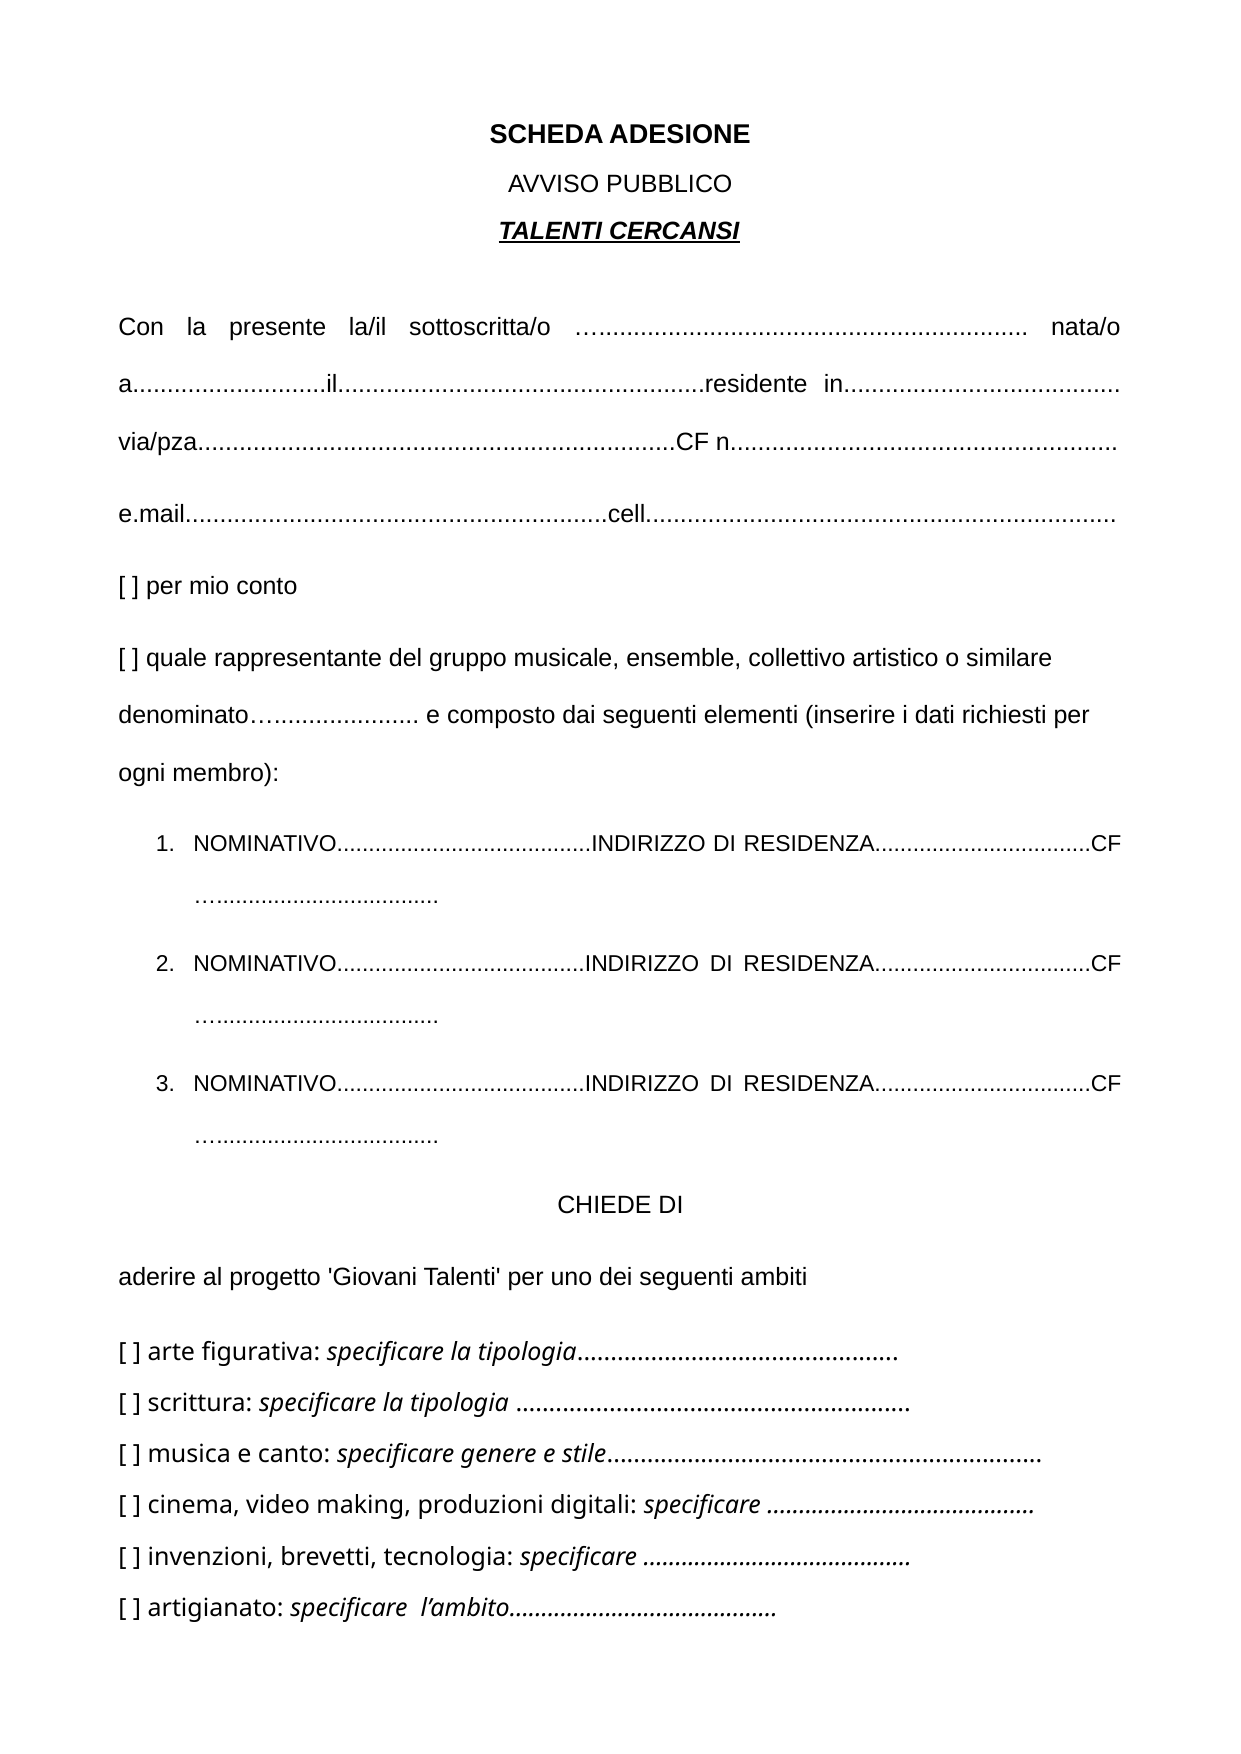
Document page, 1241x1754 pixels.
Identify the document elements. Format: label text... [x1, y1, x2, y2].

text [ ] scrittura: specificare la tipologia …........................................................ [118, 1385, 1122, 1419]
text [ ] invenzioni, brevetti, tecnologia: specificare …....................................… [118, 1538, 1122, 1572]
text CHIEDE DI [118, 1190, 1122, 1218]
text [ ] per mio conto [118, 571, 1122, 599]
text aderire al progetto 'Giovani Talenti' per uno dei seguenti ambiti [118, 1262, 1122, 1291]
list NOMINATIVO.......................................INDIRIZZO DI RESIDENZA..................................CF …................................... [156, 950, 1122, 1029]
text SCHEDA ADESIONE [118, 118, 1122, 149]
text [ ] cinema, video making, produzioni digitali: specificare …....................................… [118, 1487, 1122, 1521]
text [ ] quale rappresentante del gruppo musicale, ensemble, collettivo artistico o similare denominato…..................... e composto dai seguenti elementi (inserire i dati richiesti per ogni membro): [118, 643, 1122, 786]
list NOMINATIVO........................................INDIRIZZO DI RESIDENZA..................................CF …................................... [156, 830, 1122, 909]
list NOMINATIVO.......................................INDIRIZZO DI RESIDENZA..................................CF …................................... [156, 1070, 1122, 1149]
text Con la presente la/il sottoscritta/o ….............................................................. nata/o a............................il.....................................................residente in........................................ via/pza.....................................................................CF n........................................................ [118, 311, 1122, 455]
text [ ] artigianato: specificare l’ambito…....................................… [118, 1589, 1122, 1623]
text AVVISO PUBBLICO [118, 169, 1122, 197]
text [ ] arte figurativa: specificare la tipologia................................................ [118, 1334, 1122, 1368]
text e.mail.............................................................cell.................................................................... [118, 498, 1122, 527]
text TALENTI CERCANSI [118, 216, 1122, 245]
text [ ] musica e canto: specificare genere e stile................................................................. [118, 1436, 1122, 1470]
